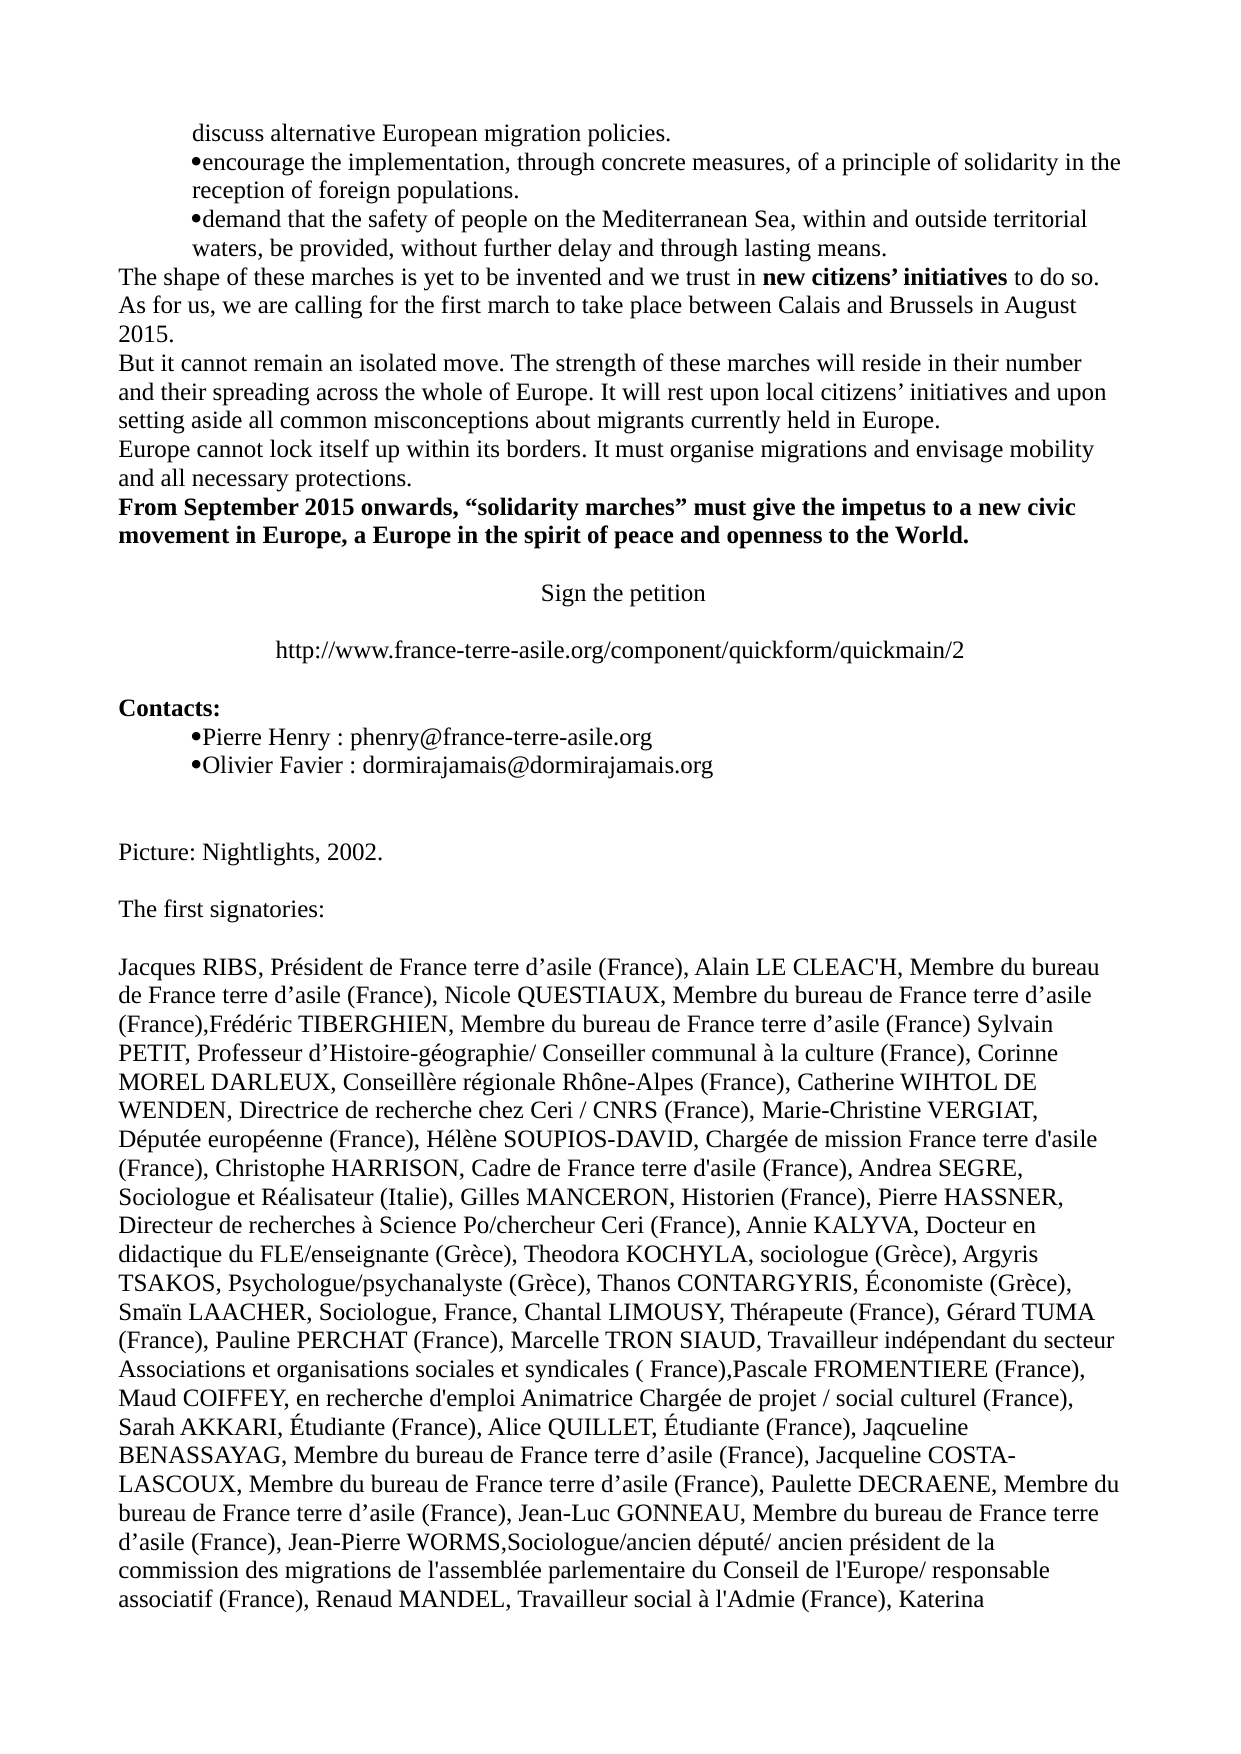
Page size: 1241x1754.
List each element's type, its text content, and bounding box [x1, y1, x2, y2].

text The shape of these marches is yet to be invented and we trust in new citizens’ initiatives to do so. As for us, we are calling for the first march to take place between Calais and Brussels in August 2015. [118, 262, 1122, 348]
list Olivier Favier : dormirajamais@dormirajamais.org [192, 751, 1122, 779]
text http://www.france-terre-asile.org/component/quickform/quickmain/2 [118, 636, 1122, 664]
text Sign the petition [118, 578, 1122, 607]
text Picture: Nightlights, 2002. [118, 837, 1122, 866]
list demand that the safety of people on the Mediterranean Sea, within and outside territorial waters, be provided, without further delay and through lasting means. [192, 204, 1122, 262]
list encourage the implementation, through concrete measures, of a principle of solidarity in the reception of foreign populations. [192, 147, 1122, 204]
list Pierre Henry : phenry@france-terre-asile.org [192, 722, 1122, 751]
text Europe cannot lock itself up within its borders. It must organise migrations and envisage mobility and all necessary protections. [118, 434, 1122, 492]
text The first signatories: [118, 894, 1122, 923]
text Contacts: [118, 693, 1122, 722]
list discuss alternative European migration policies. [192, 118, 1122, 147]
text From September 2015 onwards, “solidarity marches” must give the impetus to a new civic movement in Europe, a Europe in the spirit of peace and openness to the World. [118, 492, 1122, 549]
text But it cannot remain an isolated move. The strength of these marches will reside in their number and their spreading across the whole of Europe. It will rest upon local citizens’ initiatives and upon setting aside all common misconceptions about migrants currently held in Europe. [118, 348, 1122, 434]
text Jacques RIBS, Président de France terre d’asile (France), Alain LE CLEAC'H, Membre du bureau de France terre d’asile (France), Nicole QUESTIAUX, Membre du bureau de France terre d’asile (France),Frédéric TIBERGHIEN, Membre du bureau de France terre d’asile (France) Sylvain PETIT, Professeur d’Histoire-géographie/ Conseiller communal à la culture (France), Corinne MOREL DARLEUX, Conseillère régionale Rhône-Alpes (France), Catherine WIHTOL DE WENDEN, Directrice de recherche chez Ceri / CNRS (France), Marie-Christine VERGIAT, Députée européenne (France), Hélène SOUPIOS-DAVID, Chargée de mission France terre d'asile (France), Christophe HARRISON, Cadre de France terre d'asile (France), Andrea SEGRE, Sociologue et Réalisateur (Italie), Gilles MANCERON, Historien (France), Pierre HASSNER, Directeur de recherches à Science Po/chercheur Ceri (France), Annie KALYVA, Docteur en didactique du FLE/enseignante (Grèce), Theodora KOCHYLA, sociologue (Grèce), Argyris TSAKOS, Psychologue/psychanalyste (Grèce), Thanos CONTARGYRIS, Économiste (Grèce), Smaïn LAACHER, Sociologue, France, Chantal LIMOUSY, Thérapeute (France), Gérard TUMA (France), Pauline PERCHAT (France), Marcelle TRON SIAUD, Travailleur indépendant du secteur Associations et organisations sociales et syndicales ( France),Pascale FROMENTIERE (France), Maud COIFFEY, en recherche d'emploi Animatrice Chargée de projet / social culturel (France), Sarah AKKARI, Étudiante (France), Alice QUILLET, Étudiante (France), Jaqcueline BENASSAYAG, Membre du bureau de France terre d’asile (France), Jacqueline COSTA-LASCOUX, Membre du bureau de France terre d’asile (France), Paulette DECRAENE, Membre du bureau de France terre d’asile (France), Jean-Luc GONNEAU, Membre du bureau de France terre d’asile (France), Jean-Pierre WORMS,Sociologue/ancien député/ ancien président de la commission des migrations de l'assemblée parlementaire du Conseil de l'Europe/ responsable associatif (France), Renaud MANDEL, Travailleur social à l'Admie (France), Katerina [118, 952, 1122, 1613]
